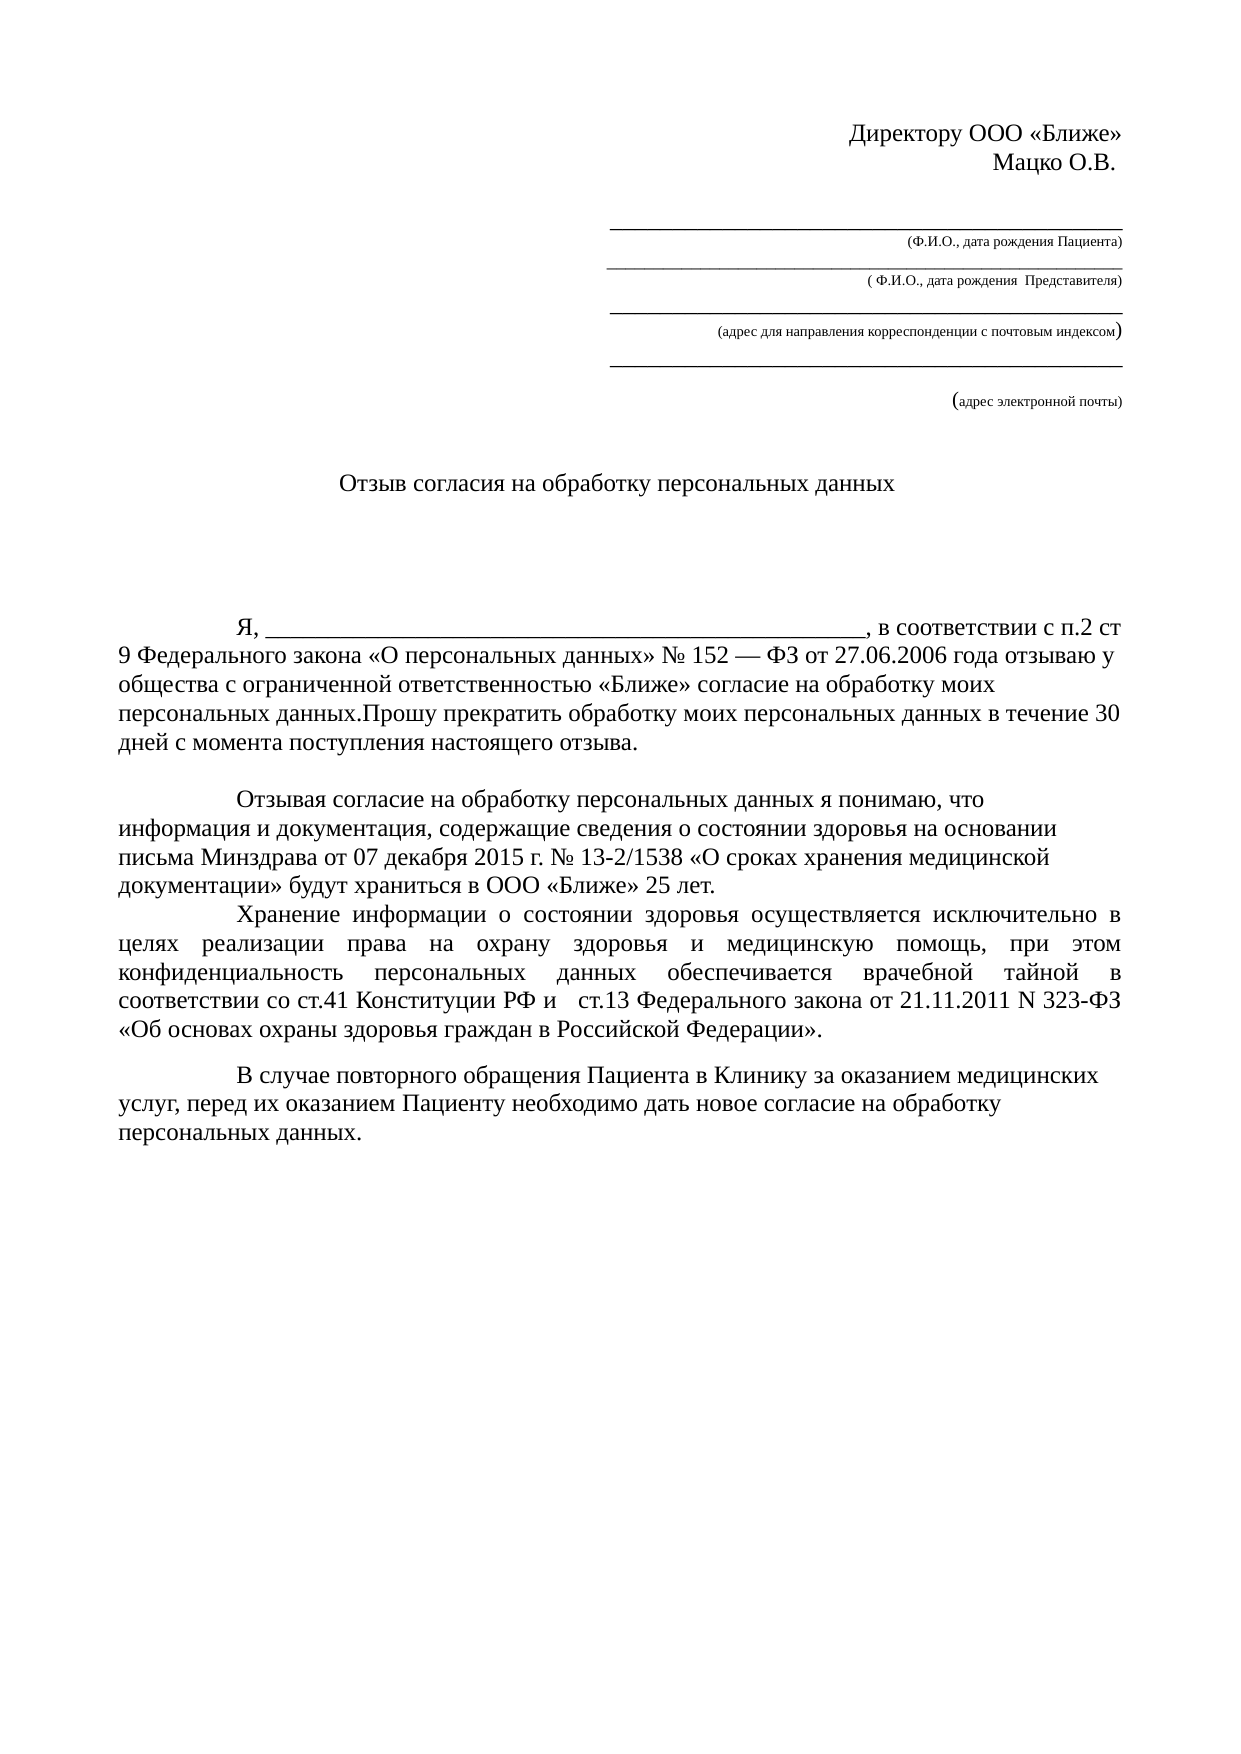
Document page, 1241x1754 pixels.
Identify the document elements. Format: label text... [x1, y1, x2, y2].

text Я, ________________________________________________, в соответствии с п.2 ст 9 Федерального закона «О персональных данных» № 152 — ФЗ от 27.06.2006 года отзываю у общества с ограниченной ответственностью «Ближе» согласие на обработку моих персональных данных.Прошу прекратить обработку моих персональных данных в течение 30 дней с момента поступления настоящего отзыва. [118, 612, 1122, 784]
list Хранение информации о состоянии здоровья осуществляется исключительно в целях реализации права на охрану здоровья и медицинскую помощь, при этом конфиденциальность персональных данных обеспечивается врачебной тайной в соответствии со ст.41 Конституции РФ и ст.13 Федерального закона от 21.11.2011 N 323-ФЗ «Об основах охраны здоровья граждан в Российской Федерации». [118, 899, 1122, 1043]
text _________________________________________ [118, 176, 1122, 233]
list (Ф.И.О., дата рождения Пациента) [576, 233, 1122, 250]
text Отзывая согласие на обработку персональных данных я понимаю, что информация и документация, содержащие сведения о состоянии здоровья на основании письма Минздрава от 07 декабря 2015 г. № 13-2/1538 «О сроках хранения медицинской документации» будут храниться в ООО «Ближе» 25 лет. [118, 784, 1122, 899]
list (адрес для направления корреспонденции с почтовым индексом) [576, 317, 1122, 341]
text В случае повторного обращения Пациента в Клинику за оказанием медицинских услуг, перед их оказанием Пациенту необходимо дать новое согласие на обработку персональных данных. [118, 1060, 1122, 1175]
list ( Ф.И.О., дата рождения Представителя) [576, 271, 1122, 288]
text Отзыв согласия на обработку персональных данных [118, 468, 1122, 612]
list _________________________________________ [576, 341, 1122, 370]
list _________________________________________ [576, 288, 1122, 317]
text Директору ООО «Ближе» Мацко О.В. [118, 118, 1122, 176]
text (адрес электронной почты) [118, 386, 1122, 411]
list _______________________________________________________ [576, 250, 1122, 271]
